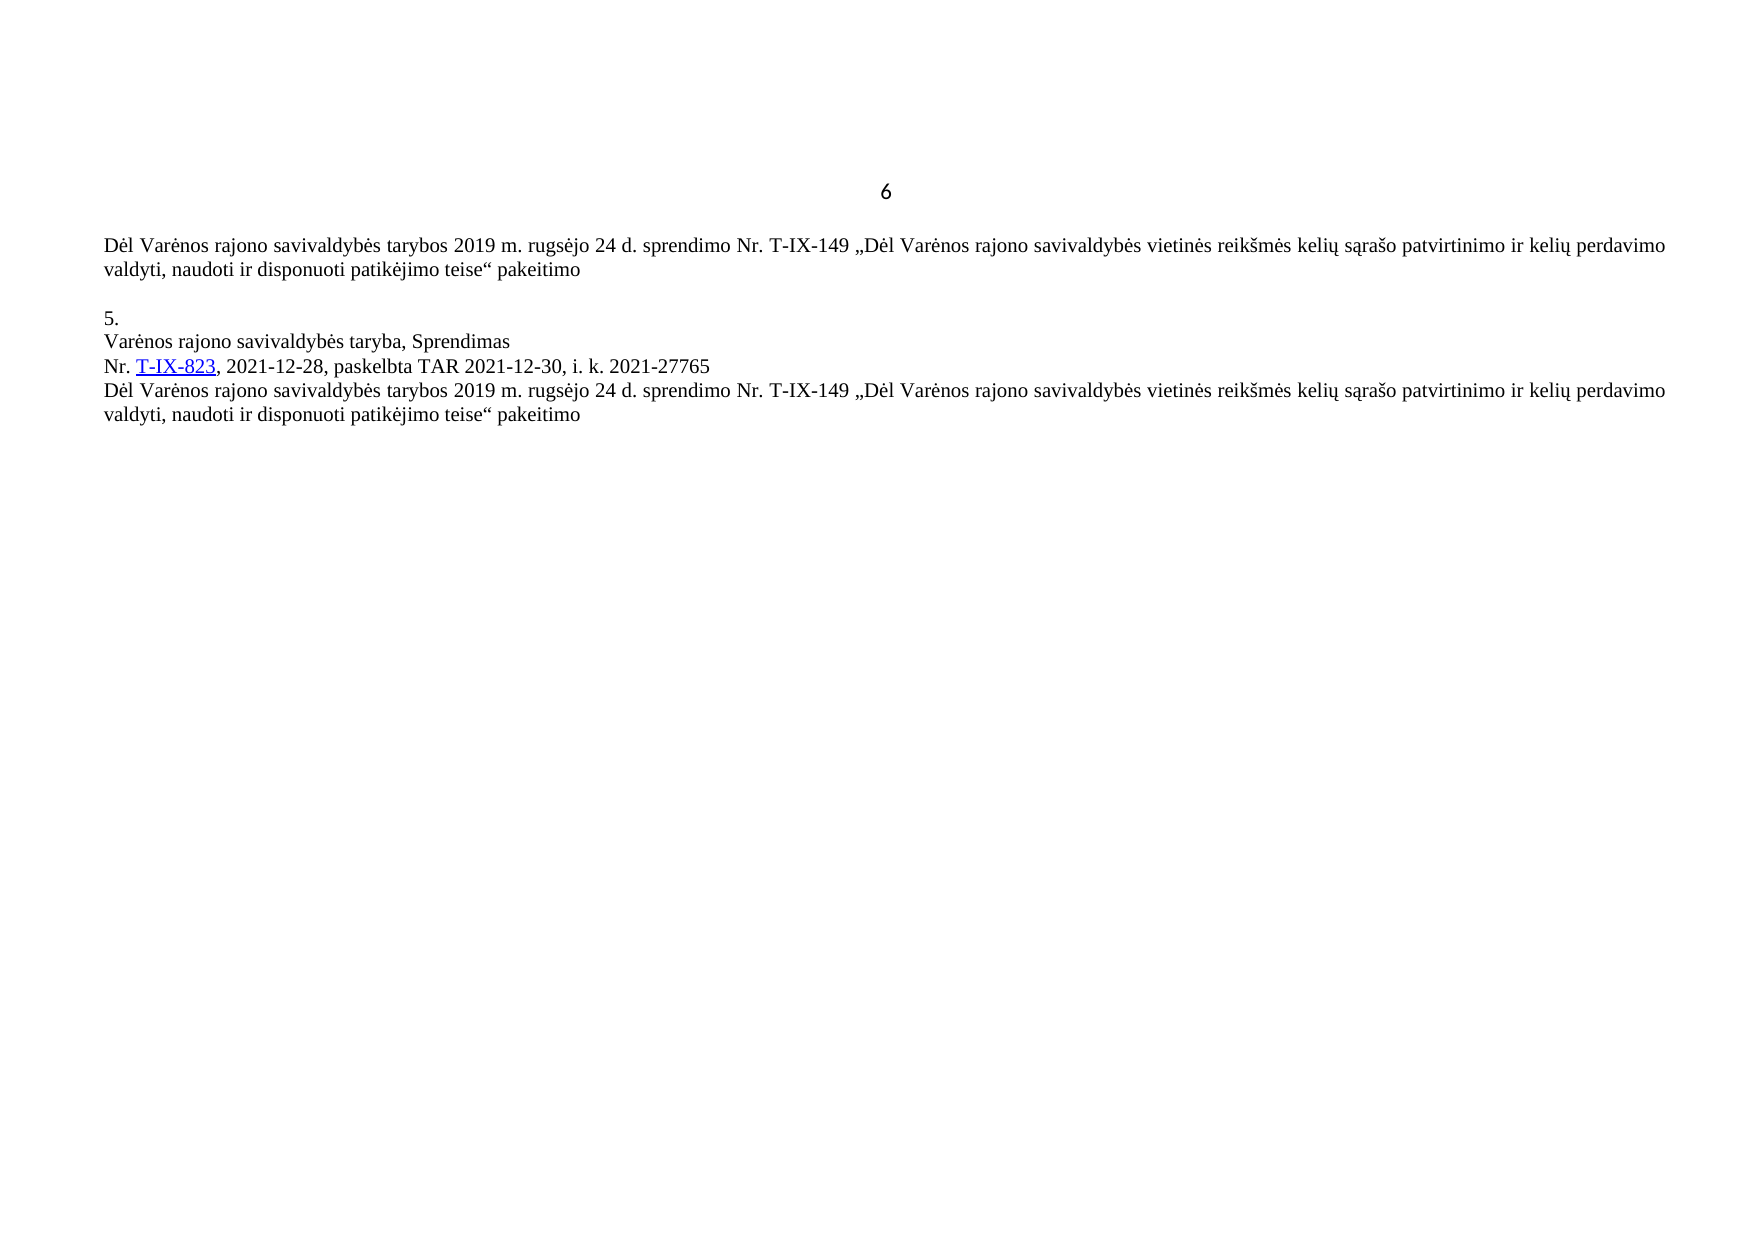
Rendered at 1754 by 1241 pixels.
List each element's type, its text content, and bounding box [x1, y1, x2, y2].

text Dėl Varėnos rajono savivaldybės tarybos 2019 m. rugsėjo 24 d. sprendimo Nr. T-IX-149 „Dėl Varėnos rajono savivaldybės vietinės reikšmės kelių sąrašo patvirtinimo ir kelių perdavimo valdyti, naudoti ir disponuoti patikėjimo teise“ pakeitimo [103, 233, 1668, 281]
text Dėl Varėnos rajono savivaldybės tarybos 2019 m. rugsėjo 24 d. sprendimo Nr. T-IX-149 „Dėl Varėnos rajono savivaldybės vietinės reikšmės kelių sąrašo patvirtinimo ir kelių perdavimo valdyti, naudoti ir disponuoti patikėjimo teise“ pakeitimo [103, 378, 1668, 426]
text 5. [103, 305, 1668, 329]
text Varėnos rajono savivaldybės taryba, Sprendimas [103, 329, 1668, 353]
text Nr. T-IX-823, 2021-12-28, paskelbta TAR 2021-12-30, i. k. 2021-27765 [103, 353, 1668, 378]
